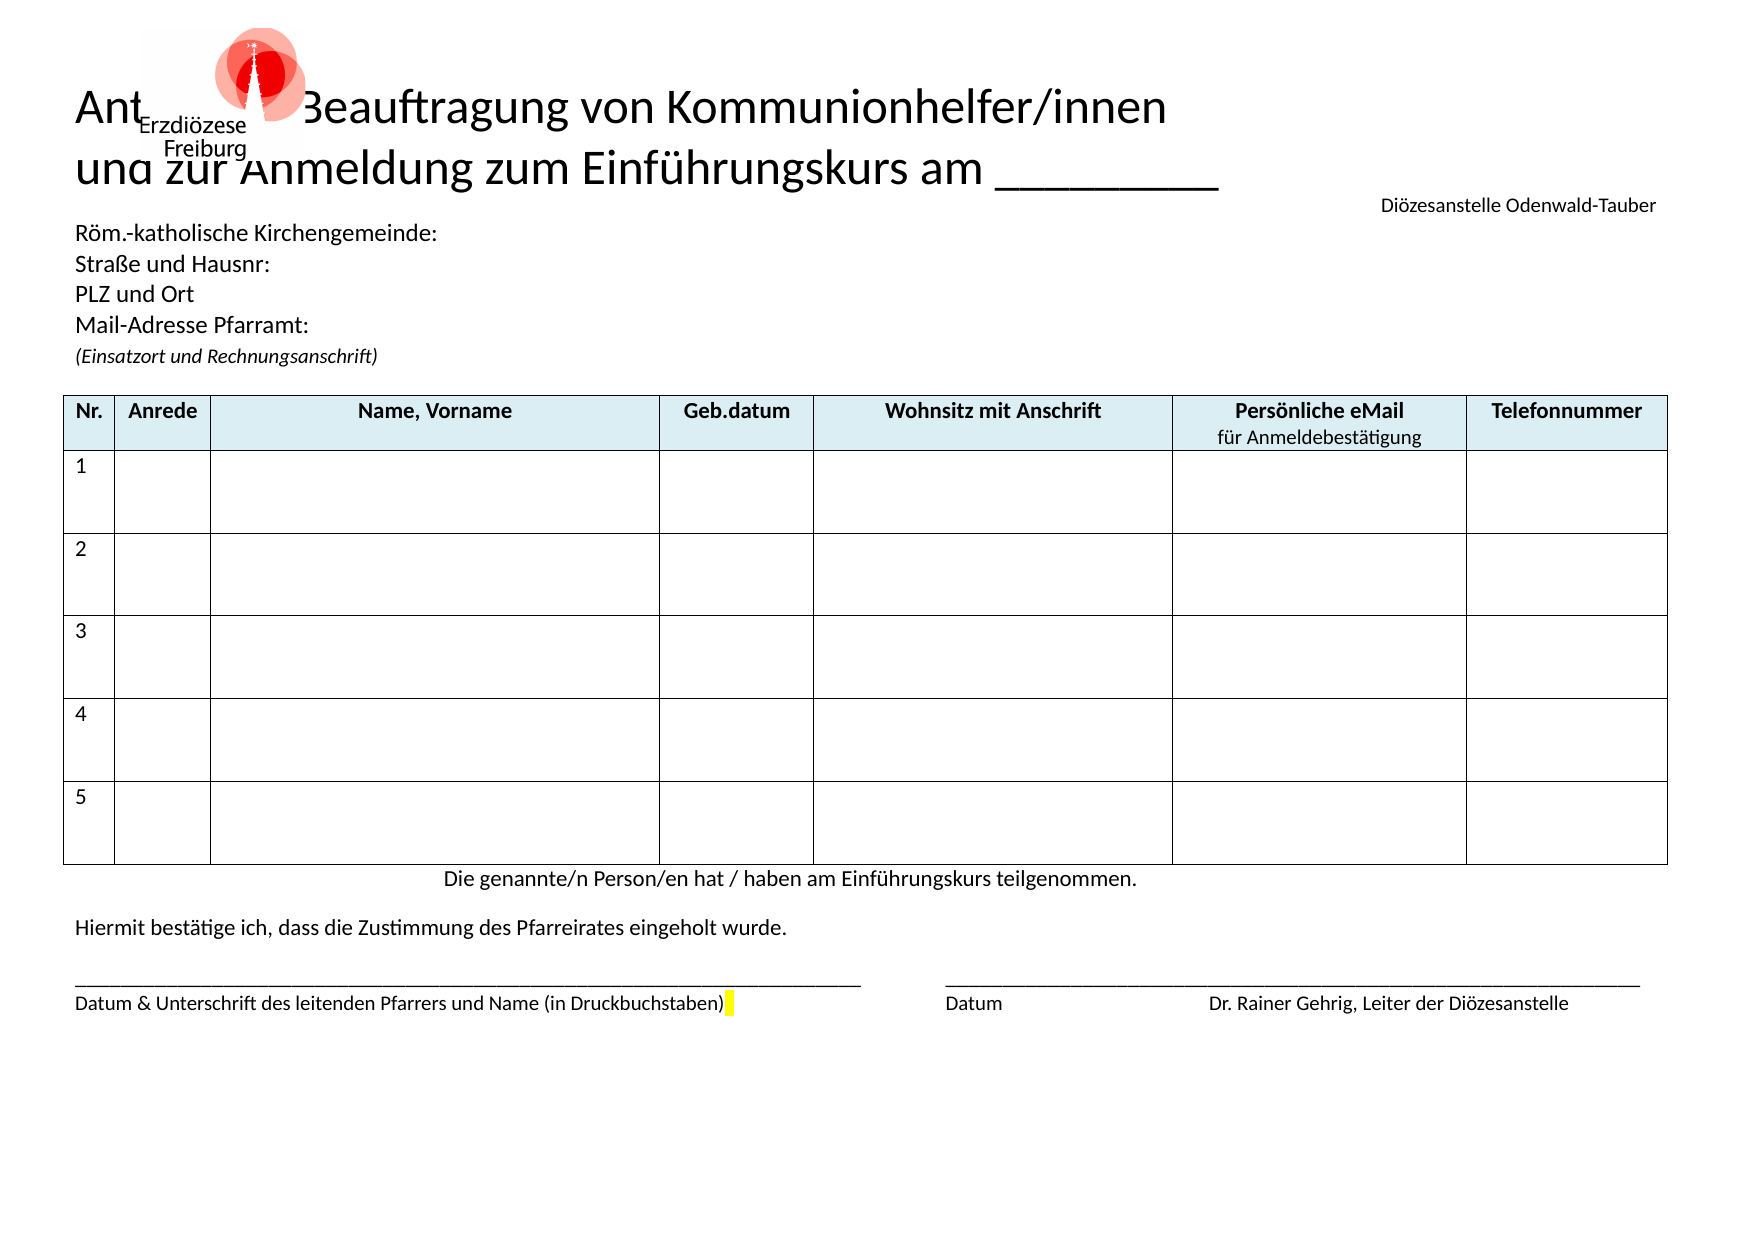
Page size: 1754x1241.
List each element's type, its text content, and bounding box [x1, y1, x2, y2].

table_cell [660, 534, 813, 615]
table_cell [814, 699, 1172, 781]
table_cell [660, 782, 813, 863]
table_cell 3 [64, 616, 114, 698]
table_cell [814, 534, 1172, 615]
table_cell [1156, 248, 1668, 339]
table_cell [115, 534, 210, 615]
table_header Antrag zur Beauftragung von Kommunionhelfer/innen und zur Anmeldung zum Einführungskurs am _________ [64, 75, 1244, 217]
table_header Anrede [115, 396, 210, 450]
table_header Persönliche eMail für Anmeldebestätigung [1173, 396, 1466, 450]
text (Einsatzort und Rechnungsanschrift) [75, 339, 1679, 370]
table_cell [211, 699, 659, 781]
table_cell [814, 451, 1172, 533]
table_header [885, 962, 934, 1081]
table_cell [1173, 616, 1466, 698]
table_cell [211, 534, 659, 615]
text Die genannte/n Person/en hat / haben am Einführungskurs teilgenommen. [75, 864, 1679, 892]
table_cell [1467, 534, 1667, 615]
table_header _____________________________________________________________________ Datum & Unterschrift des leitenden Pfarrers und Name (in Druckbuchstaben) [64, 962, 885, 1081]
table_header Name, Vorname [211, 396, 659, 450]
table_cell 5 [64, 782, 114, 863]
table_cell [211, 451, 659, 533]
table_header _____________________________________________________________ Datum Dr. Rainer Gehrig, Leiter der Diözesanstelle [934, 962, 1666, 1081]
table_cell [1467, 616, 1667, 698]
table_header Geb.datum [660, 396, 813, 450]
table_cell Straße und Hausnr: PLZ und Ort Mail-Adresse Pfarramt: [64, 248, 1156, 339]
table_cell [115, 782, 210, 863]
table_header Nr. [64, 396, 114, 450]
table_cell [1173, 699, 1466, 781]
table_cell [1173, 534, 1466, 615]
table_cell [1156, 218, 1668, 248]
table_cell [1467, 782, 1667, 863]
table_header Wohnsitz mit Anschrift [814, 396, 1172, 450]
table_header Diözesanstelle Odenwald-Tauber [1245, 75, 1668, 217]
table_cell [211, 782, 659, 863]
table_header Telefonnummer [1467, 396, 1667, 450]
table_cell [1467, 451, 1667, 533]
table_cell [115, 699, 210, 781]
table_cell [115, 451, 210, 533]
table_cell [814, 782, 1172, 863]
table_cell [660, 451, 813, 533]
table_cell [211, 616, 659, 698]
text Hiermit bestätige ich, dass die Zustimmung des Pfarreirates eingeholt wurde. [75, 913, 1679, 941]
table_cell [660, 699, 813, 781]
table_cell 2 [64, 534, 114, 615]
table_cell [1173, 451, 1466, 533]
table_cell 1 [64, 451, 114, 533]
table_cell Röm.-katholische Kirchengemeinde: [64, 218, 1156, 248]
table_cell [660, 616, 813, 698]
table_cell 4 [64, 699, 114, 781]
table_cell [1467, 699, 1667, 781]
table_cell [1173, 782, 1466, 863]
table_cell [814, 616, 1172, 698]
table_cell [115, 616, 210, 698]
